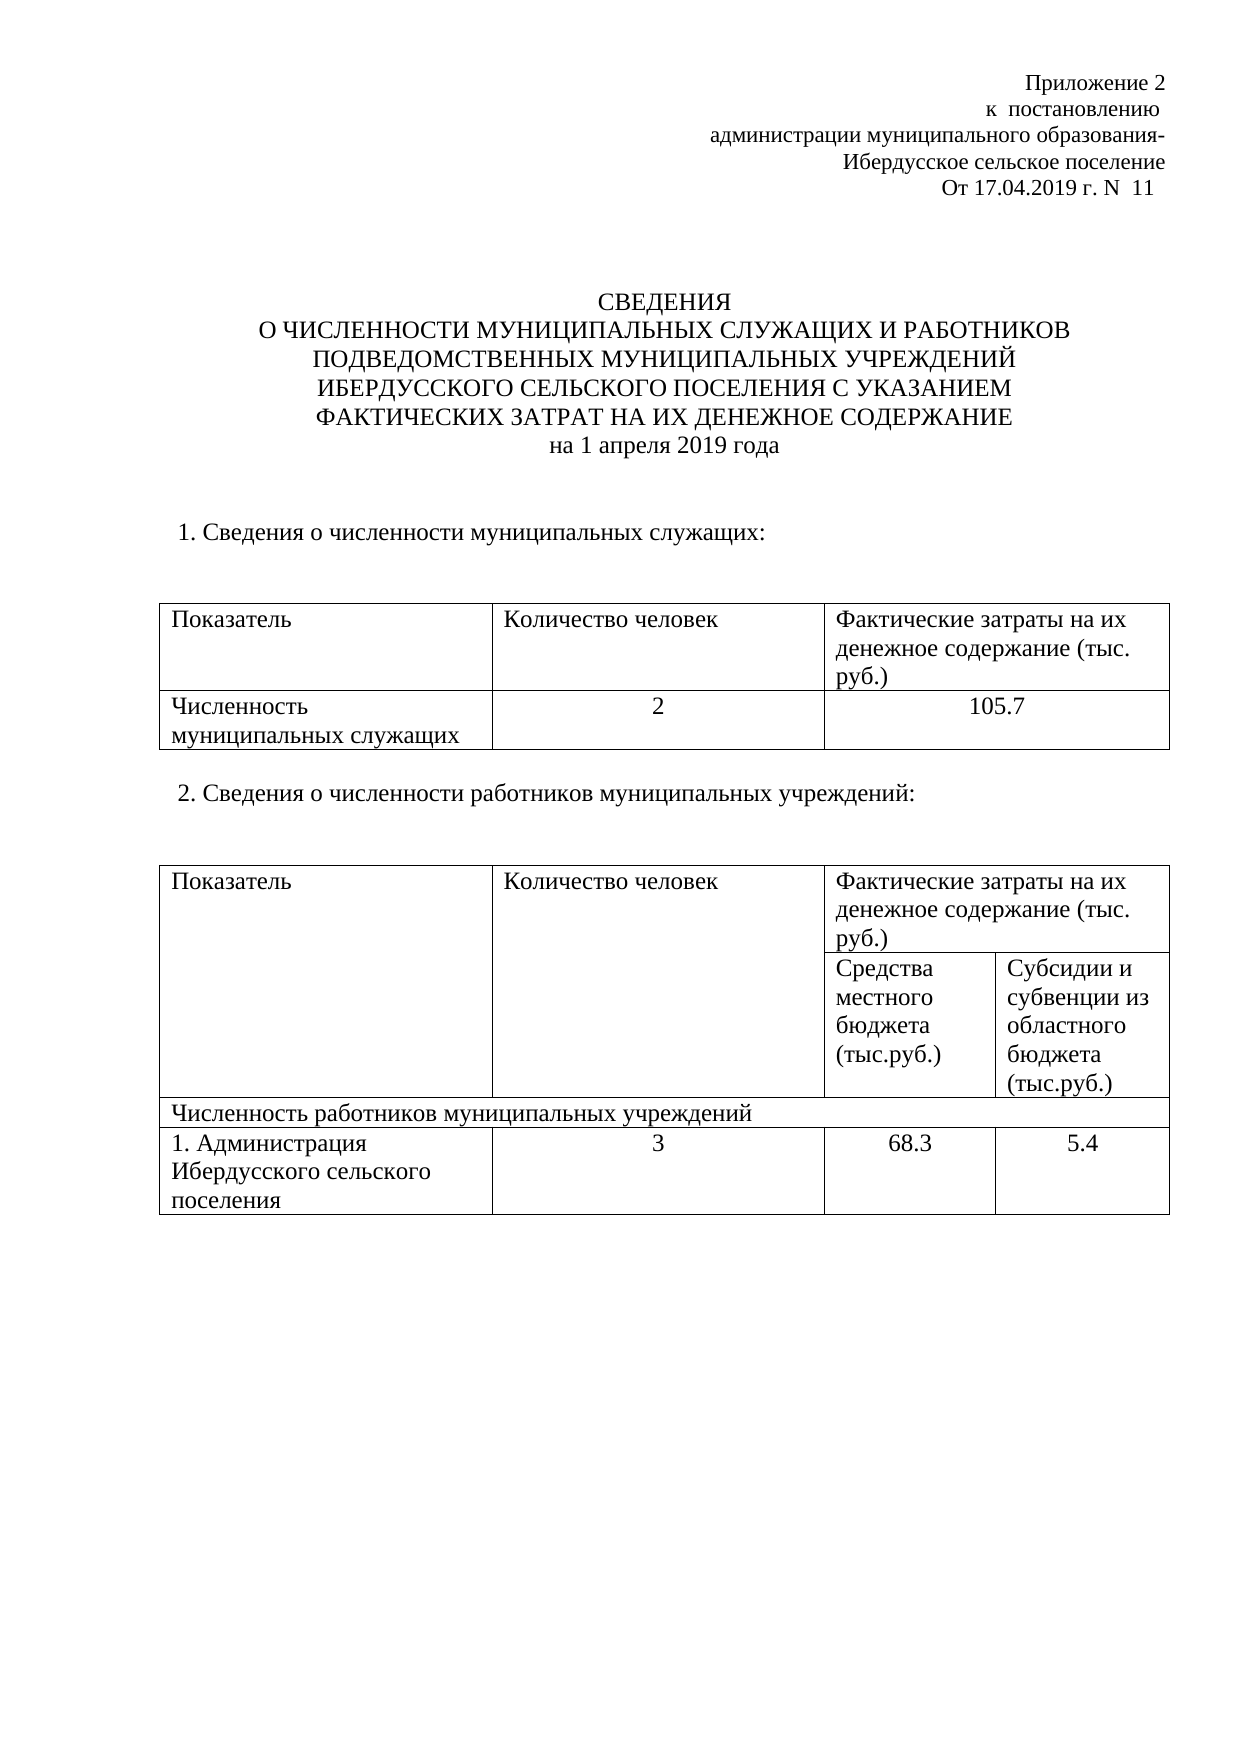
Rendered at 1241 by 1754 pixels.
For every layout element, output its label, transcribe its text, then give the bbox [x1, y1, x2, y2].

text О ЧИСЛЕННОСТИ МУНИЦИПАЛЬНЫХ СЛУЖАЩИХ И РАБОТНИКОВ [177, 315, 1152, 344]
table_cell Субсидии и субвенции из областного бюджета (тыс.руб.) [996, 953, 1169, 1097]
table_header Фактические затраты на их денежное содержание (тыс. руб.) [825, 604, 1169, 690]
table_cell 1. Администрация Ибердусского сельского поселения [160, 1128, 492, 1214]
table_header Количество человек [493, 604, 824, 690]
text ИБЕРДУССКОГО СЕЛЬСКОГО ПОСЕЛЕНИЯ С УКАЗАНИЕМ [177, 373, 1152, 402]
table_cell 105,7 [825, 691, 1169, 749]
table_header [375, 66, 738, 95]
table_header Количество человек [493, 866, 824, 1097]
text на 1 апреля 2019 года [177, 430, 1152, 459]
text СВЕДЕНИЯ [177, 287, 1152, 315]
table_header Фактические затраты на их денежное содержание (тыс. руб.) [825, 866, 1169, 952]
table_cell 68,3 [825, 1128, 995, 1214]
text ПОДВЕДОМСТВЕННЫХ МУНИЦИПАЛЬНЫХ УЧРЕЖДЕНИЙ [177, 344, 1152, 373]
table_header Показатель [160, 866, 492, 1097]
table_header Показатель [160, 604, 492, 690]
table_cell к постановлению администрации муниципального образования- Ибердусское сельское поселение От 17.04.2019 г. N 11 [166, 95, 1177, 200]
table_cell Средства местного бюджета (тыс.руб.) [825, 953, 995, 1097]
table_header Приложение 2 [738, 66, 1177, 95]
table_cell 5,4 [996, 1128, 1169, 1214]
table_cell 2 [493, 691, 824, 749]
text 1. Сведения о численности муниципальных служащих: [177, 517, 1152, 545]
text ФАКТИЧЕСКИХ ЗАТРАТ НА ИХ ДЕНЕЖНОЕ СОДЕРЖАНИЕ [177, 402, 1152, 430]
text 2. Сведения о численности работников муниципальных учреждений: [177, 778, 1152, 807]
table_cell 3 [493, 1128, 824, 1214]
table_header [166, 66, 375, 95]
table_cell Численность работников муниципальных учреждений [160, 1098, 1169, 1127]
table_cell Численность муниципальных служащих [160, 691, 492, 749]
